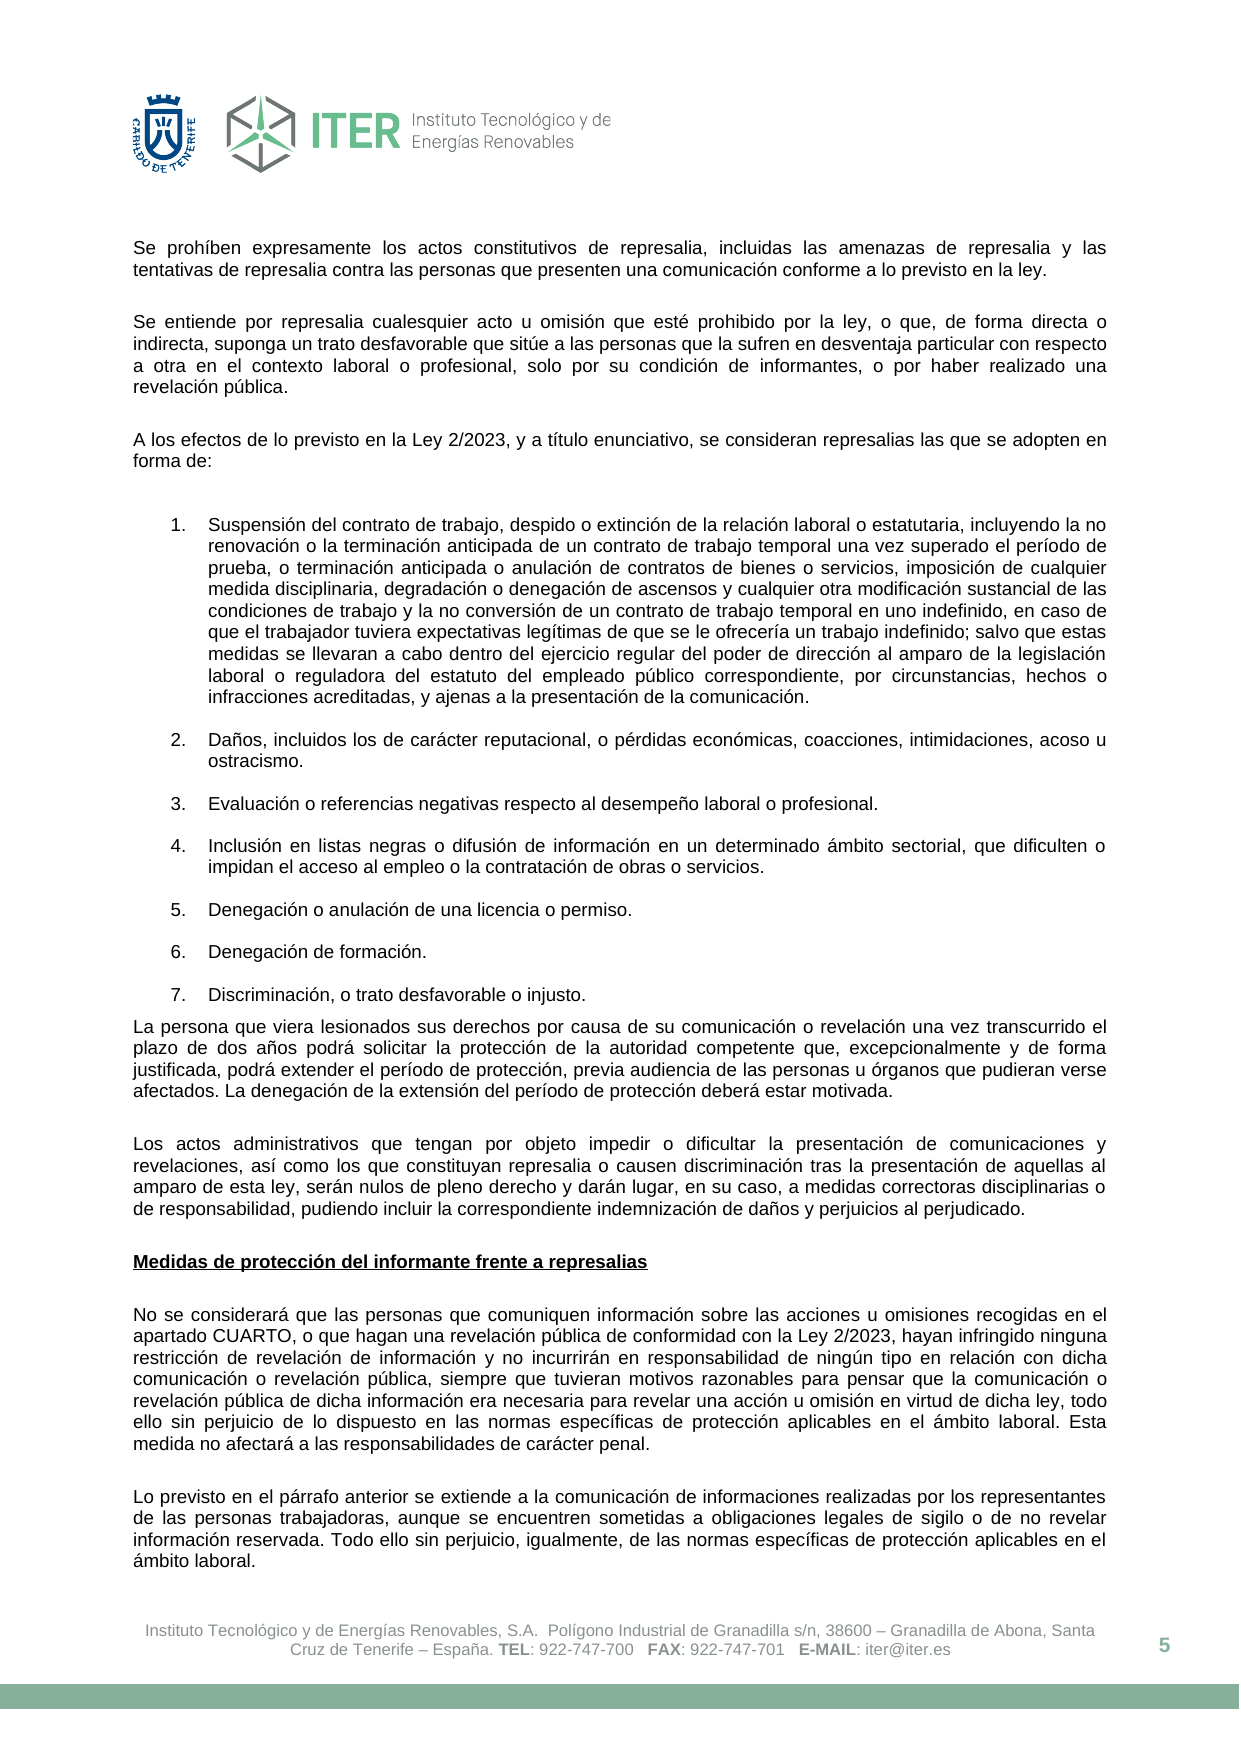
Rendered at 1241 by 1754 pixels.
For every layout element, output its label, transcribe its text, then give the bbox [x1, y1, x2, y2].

text Lo previsto en el párrafo anterior se extiende a la comunicación de informaciones realizadas por los representantes de las personas trabajadoras, aunque se encuentren sometidas a obligaciones legales de sigilo o de no revelar información reservada. Todo ello sin perjuicio, igualmente, de las normas específicas de protección aplicables en el ámbito laboral. [925, 1486, 1107, 1572]
list [721, 899, 772, 920]
list [930, 941, 1107, 963]
list Denegación o anulación de una licencia o permiso. [170, 899, 661, 920]
list Evaluación o referencias negativas respecto al desempeño laboral o profesional. [170, 792, 710, 814]
text Lo previsto en el párrafo anterior se extiende a la comunicación de informaciones realizadas por los representantes de las personas trabajadoras, aunque se encuentren sometidas a obligaciones legales de sigilo o de no revelar información reservada. Todo ello sin perjuicio, igualmente, de las normas específicas de protección aplicables en el ámbito laboral. [133, 1486, 953, 1572]
text Los actos administrativos que tengan por objeto impedir o dificultar la presentación de comunicaciones y revelaciones, así como los que constituyan represalia o causen discriminación tras la presentación de aquellas al amparo de esta ley, serán nulos de pleno derecho y darán lugar, en su caso, a medidas correctoras disciplinarias o de responsabilidad, pudiendo incluir la correspondiente indemnización de daños y perjuicios al perjudicado. [133, 1133, 661, 1219]
list [856, 899, 1107, 920]
list Inclusión en listas negras o difusión de información en un determinado ámbito sectorial, que dificulten o impidan el acceso al empleo o la contratación de obras o servicios. [750, 835, 1107, 878]
list Denegación de formación. [170, 941, 661, 963]
text Medidas de protección del informante frente a represalias [133, 1251, 661, 1272]
list Evaluación o referencias negativas respecto al desempeño laboral o profesional. [793, 792, 1107, 814]
text [952, 1251, 1107, 1272]
list [721, 941, 846, 963]
text Los actos administrativos que tengan por objeto impedir o dificultar la presentación de comunicaciones y revelaciones, así como los que constituyan represalia o causen discriminación tras la presentación de aquellas al amparo de esta ley, serán nulos de pleno derecho y darán lugar, en su caso, a medidas correctoras disciplinarias o de responsabilidad, pudiendo incluir la correspondiente indemnización de daños y perjuicios al perjudicado. [721, 1133, 1032, 1219]
text Se prohíben expresamente los actos constitutivos de represalia, incluidas las amenazas de represalia y las tentativas de represalia contra las personas que presenten una comunicación conforme a lo previsto en la ley. [133, 237, 1107, 280]
list [721, 983, 919, 1005]
text Se entiende por represalia cualesquier acto u omisión que esté prohibido por la ley, o que, de forma directa o indirecta, suponga un trato desfavorable que sitúe a las personas que la sufren en desventaja particular con respecto a otra en el contexto laboral o profesional, solo por su condición de informantes, o por haber realizado una revelación pública. [133, 311, 1107, 397]
text La persona que viera lesionados sus derechos por causa de su comunicación o revelación una vez transcurrido el plazo de dos años podrá solicitar la protección de la autoridad competente que, excepcionalmente y de forma justificada, podrá extender el período de protección, previa audiencia de las personas u órganos que pudieran verse afectados. La denegación de la extensión del período de protección deberá estar motivada. [133, 1016, 661, 1102]
text [721, 1251, 869, 1272]
text No se considerará que las personas que comuniquen información sobre las acciones u omisiones recogidas en el apartado CUARTO, o que hagan una revelación pública de conformidad con la Ley 2/2023, hayan infringido ninguna restricción de revelación de información y no incurrirán en responsabilidad de ningún tipo en relación con dicha comunicación o revelación pública, siempre que tuvieran motivos razonables para pensar que la comunicación o revelación pública de dicha información era necesaria para revelar una acción u omisión en virtud de dicha ley, todo ello sin perjuicio de lo dispuesto en las normas específicas de protección aplicables en el ámbito laboral. Esta medida no afectará a las responsabilidades de carácter penal. [133, 1303, 1107, 1454]
list Daños, incluidos los de carácter reputacional, o pérdidas económicas, coacciones, intimidaciones, acoso u ostracismo. [866, 728, 1107, 772]
list [1002, 983, 1107, 1005]
text A los efectos de lo previsto en la Ley 2/2023, y a título enunciativo, se consideran represalias las que se adopten en forma de: [133, 429, 1107, 472]
list Discriminación, o trato desfavorable o injusto. [170, 983, 661, 1005]
list Daños, incluidos los de carácter reputacional, o pérdidas económicas, coacciones, intimidaciones, acoso u ostracismo. [170, 728, 820, 772]
list Suspensión del contrato de trabajo, despido o extinción de la relación laboral o estatutaria, incluyendo la no renovación o la terminación anticipada de un contrato de trabajo temporal una vez superado el período de prueba, o terminación anticipada o anulación de contratos de bienes o servicios, imposición de cualquier medida disciplinaria, degradación o denegación de ascensos y cualquier otra modificación sustancial de las condiciones de trabajo y la no conversión de un contrato de trabajo temporal en uno indefinido, en caso de que el trabajador tuviera expectativas legítimas de que se le ofrecería un trabajo indefinido; salvo que estas medidas se llevaran a cabo dentro del ejercicio regular del poder de dirección al amparo de la legislación laboral o reguladora del estatuto del empleado público correspondiente, por circunstancias, hechos o infracciones acreditadas, y ajenas a la presentación de la comunicación. [170, 513, 1107, 708]
list Inclusión en listas negras o difusión de información en un determinado ámbito sectorial, que dificulten o impidan el acceso al empleo o la contratación de obras o servicios. [170, 835, 661, 878]
text La persona que viera lesionados sus derechos por causa de su comunicación o revelación una vez transcurrido el plazo de dos años podrá solicitar la protección de la autoridad competente que, excepcionalmente y de forma justificada, podrá extender el período de protección, previa audiencia de las personas u órganos que pudieran verse afectados. La denegación de la extensión del período de protección deberá estar motivada. [721, 1016, 1107, 1102]
